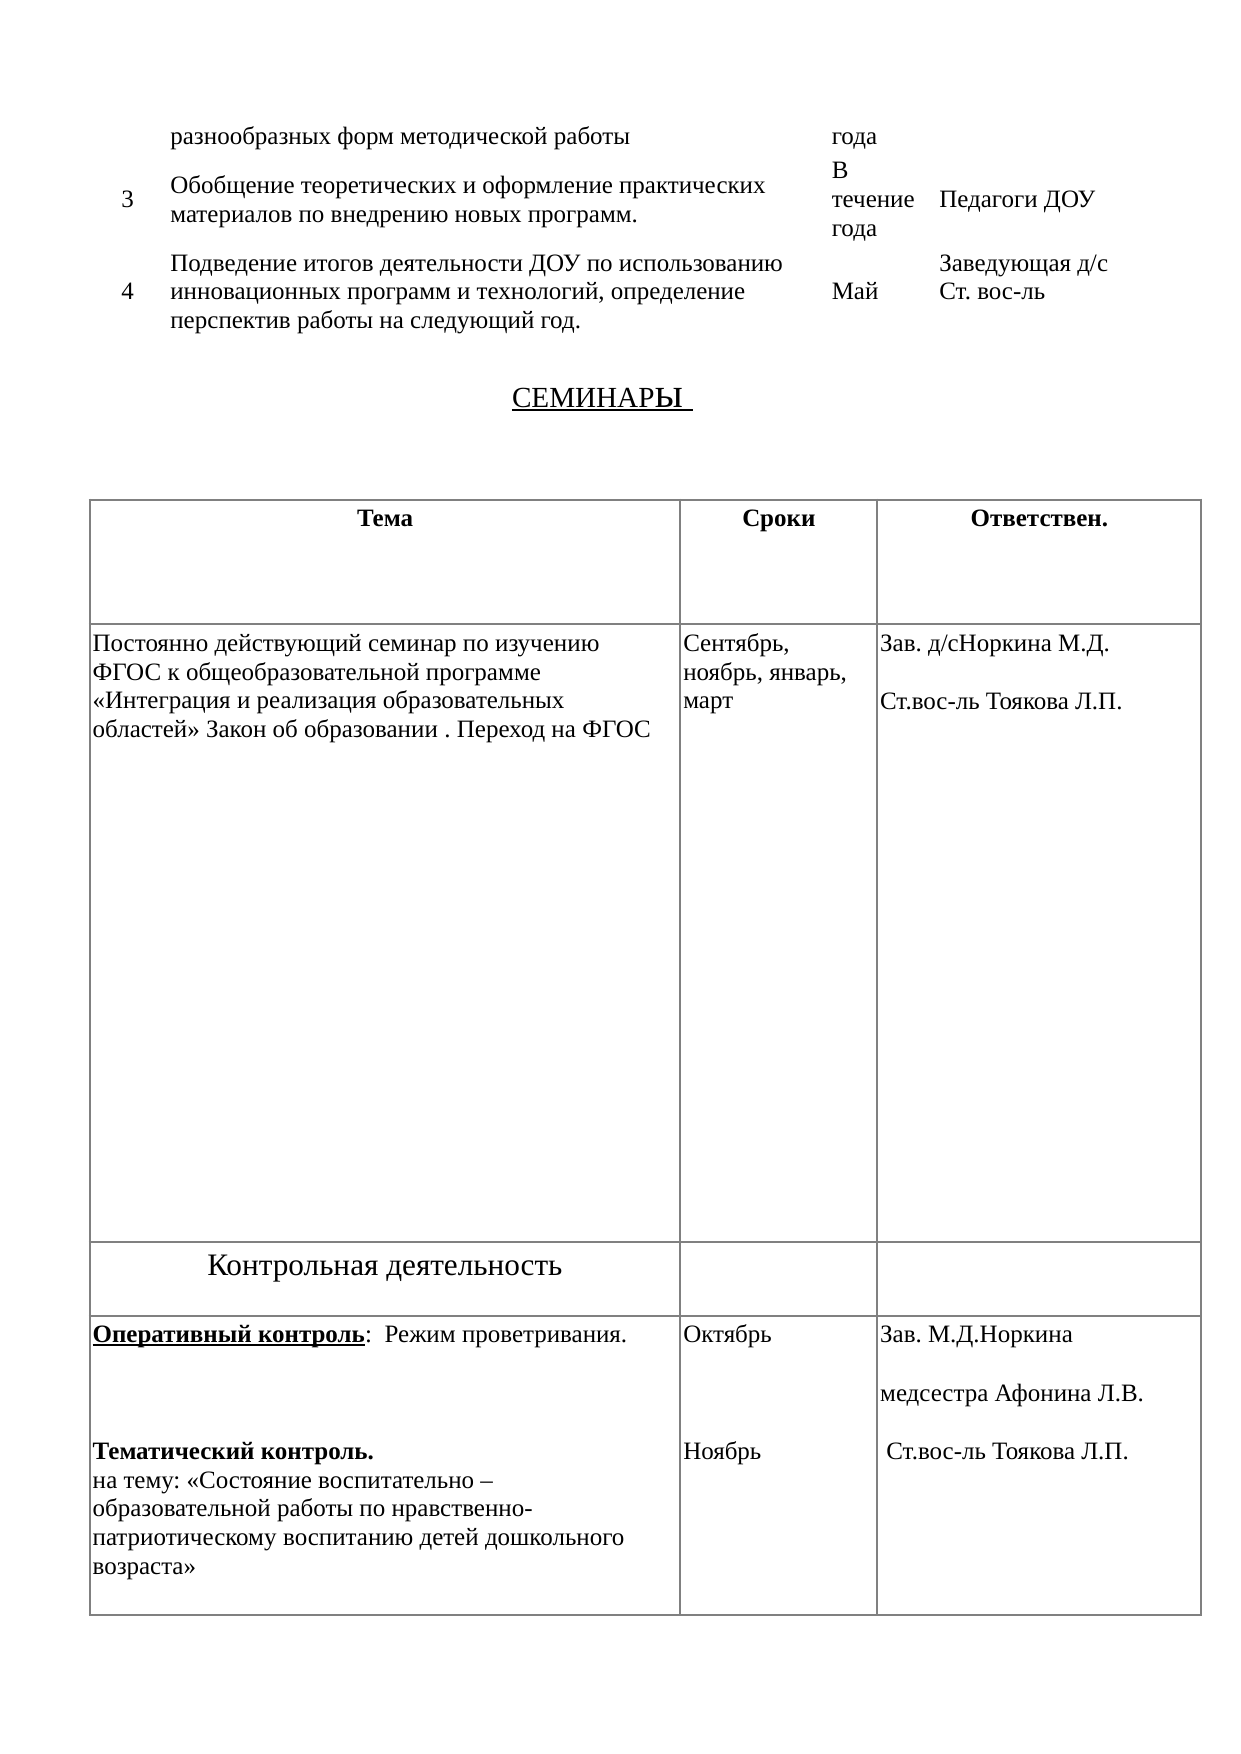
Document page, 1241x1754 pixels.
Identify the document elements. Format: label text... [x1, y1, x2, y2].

table_cell года [829, 118, 936, 153]
table_cell 4 [118, 245, 167, 337]
table_cell Заведующая д/с Ст. вос-ль [936, 245, 1122, 337]
table_header Сроки [681, 501, 876, 623]
table_cell Подведение итогов деятельности ДОУ по использованию инновационных программ и технологий, определение перспектив работы на следующий год. [167, 245, 829, 337]
table_cell Постоянно действующий семинар по изучению ФГОС к общеобразовательной программе «Интеграция и реализация образовательных областей» Закон об образовании . Переход на ФГОС [91, 625, 679, 1241]
table_cell Педагоги ДОУ [936, 153, 1122, 245]
table_cell Зав. д/сНоркина М.Д. Ст.вос-ль Тоякова Л.П. [878, 625, 1200, 1241]
table_cell Контрольная деятельность [91, 1243, 679, 1314]
table_cell Обобщение теоретических и оформление практических материалов по внедрению новых программ. [167, 153, 829, 245]
table_cell 3 [118, 153, 167, 245]
table_cell Октябрь Ноябрь [681, 1317, 876, 1613]
table_cell [118, 118, 167, 153]
table_cell разнообразных форм методической работы [167, 118, 829, 153]
table_cell В течение года [829, 153, 936, 245]
table_header Ответствен. [878, 501, 1200, 623]
table_cell Зав. М.Д.Норкина медсестра Афонина Л.В. Ст.вос-ль Тоякова Л.П. [878, 1317, 1200, 1613]
table_cell Сентябрь, ноябрь, январь, март [681, 625, 876, 1241]
table_cell Май [829, 245, 936, 337]
table_cell [878, 1243, 1200, 1314]
table_cell Оперативный контроль: Режим проветривания. Тематический контроль. на тему: «Состояние воспитательно – образовательной работы по нравственно-патриотическому воспитанию детей дошкольного возраста» [91, 1317, 679, 1613]
table_header Тема [91, 501, 679, 623]
table_cell [681, 1243, 876, 1314]
table_cell [936, 118, 1122, 153]
text СЕМИНАРы [118, 368, 1122, 416]
